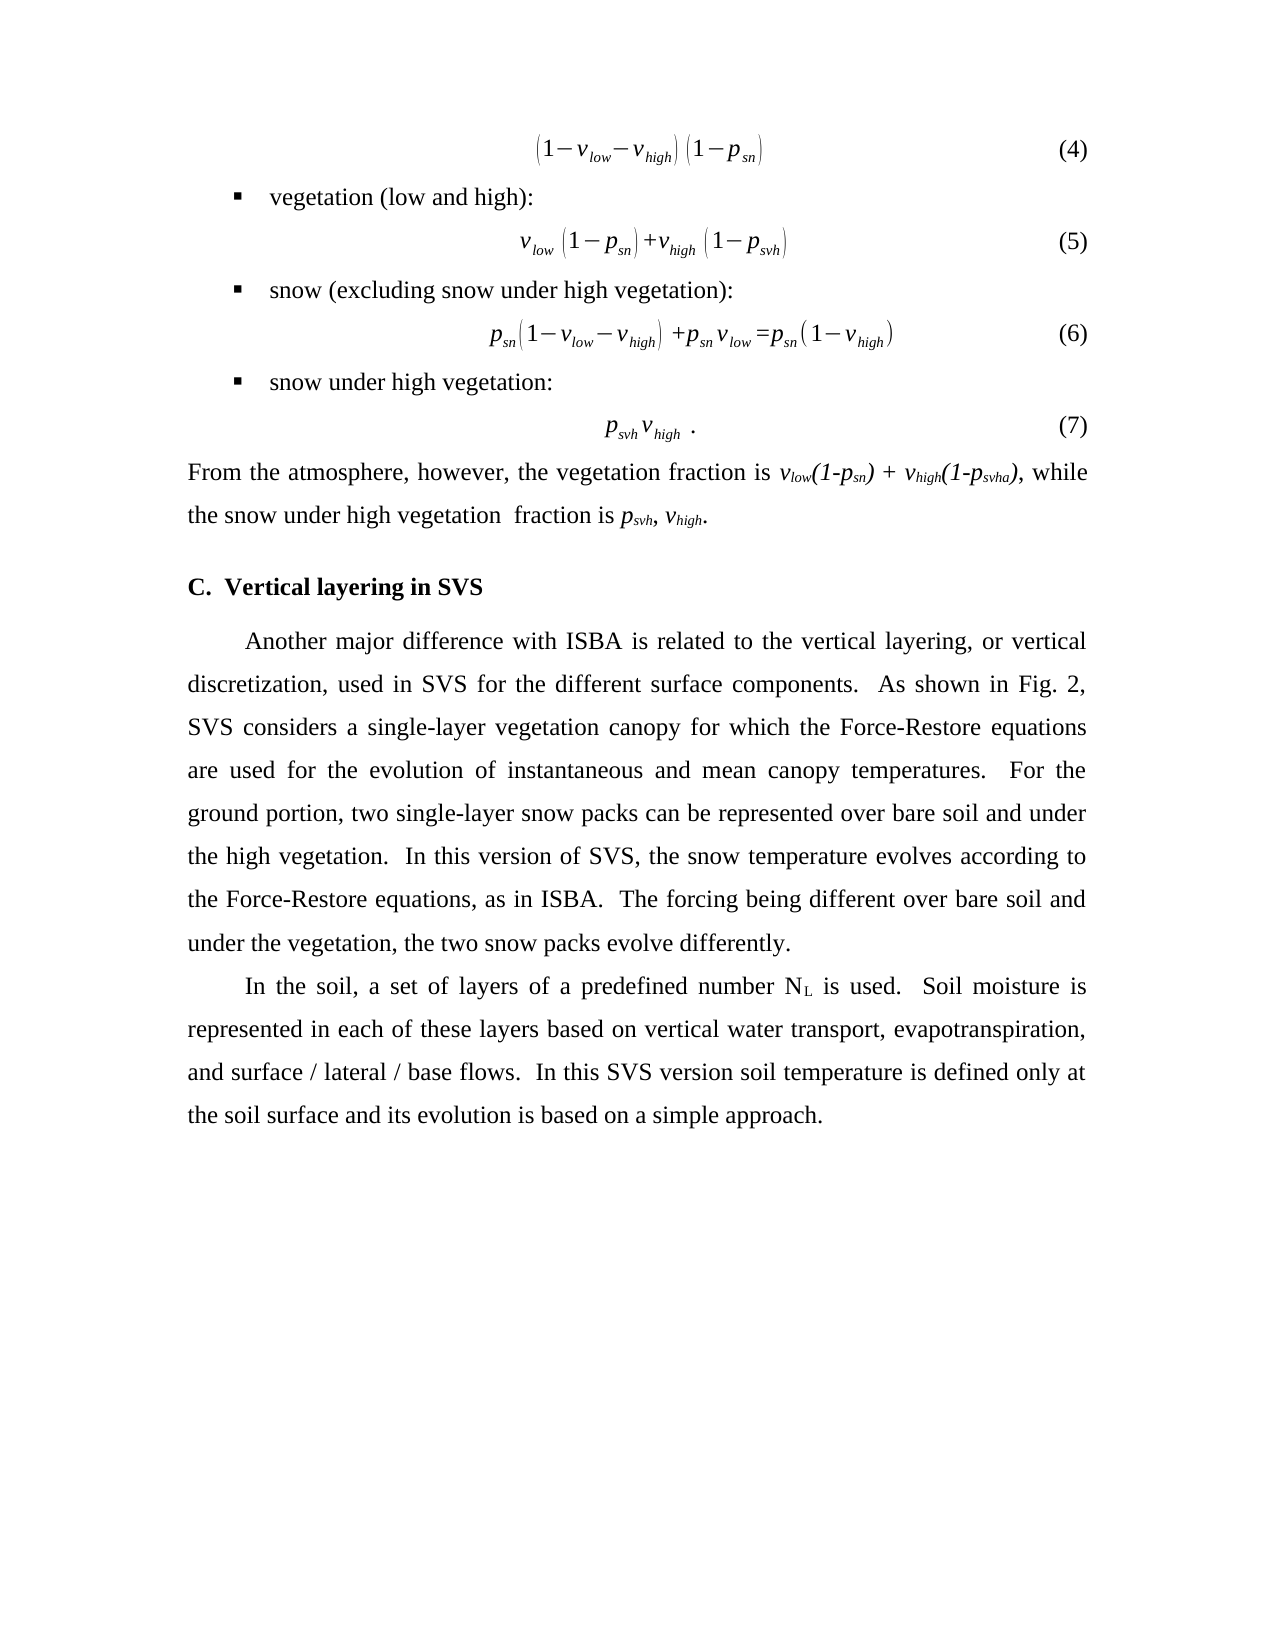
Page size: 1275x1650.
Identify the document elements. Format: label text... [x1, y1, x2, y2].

text [194, 226, 513, 260]
list snow under high vegetation: [232, 367, 1087, 396]
text . (7) [194, 410, 1087, 443]
text Another major difference with ISBA is related to the vertical layering, or vertical discretization, used in SVS for the different surface components. As shown in Fig. 2, SVS considers a single-layer vegetation canopy for which the Force-Restore equations are used for the evolution of instantaneous and mean canopy temperatures. For the ground portion, two single-layer snow packs can be represented over bare soil and under the high vegetation. In this version of SVS, the snow temperature evolves according to the Force-Restore equations, as in ISBA. The forcing being different over bare soil and under the vegetation, the two snow packs evolve differently. [187, 626, 1087, 956]
text In the soil, a set of layers of a predefined number NL is used. Soil moisture is represented in each of these layers based on vertical water transport, evapotranspiration, and surface / lateral / base flows. In this SVS version soil temperature is defined only at the soil surface and its evolution is based on a simple approach. [187, 971, 1087, 1129]
list vegetation (low and high): [232, 182, 1087, 211]
text [194, 133, 530, 168]
text C. Vertical layering in SVS [187, 572, 1087, 601]
text (4) [771, 133, 1087, 168]
text (5) [796, 226, 1087, 260]
text From the atmosphere, however, the vegetation fraction is vlow(1-psn) + vhigh(1-psvha), while the snow under high vegetation fraction is psvh, vhigh. [187, 457, 1087, 529]
text (6) [902, 318, 1087, 353]
text [232, 318, 481, 353]
list snow (excluding snow under high vegetation): [232, 275, 1087, 303]
